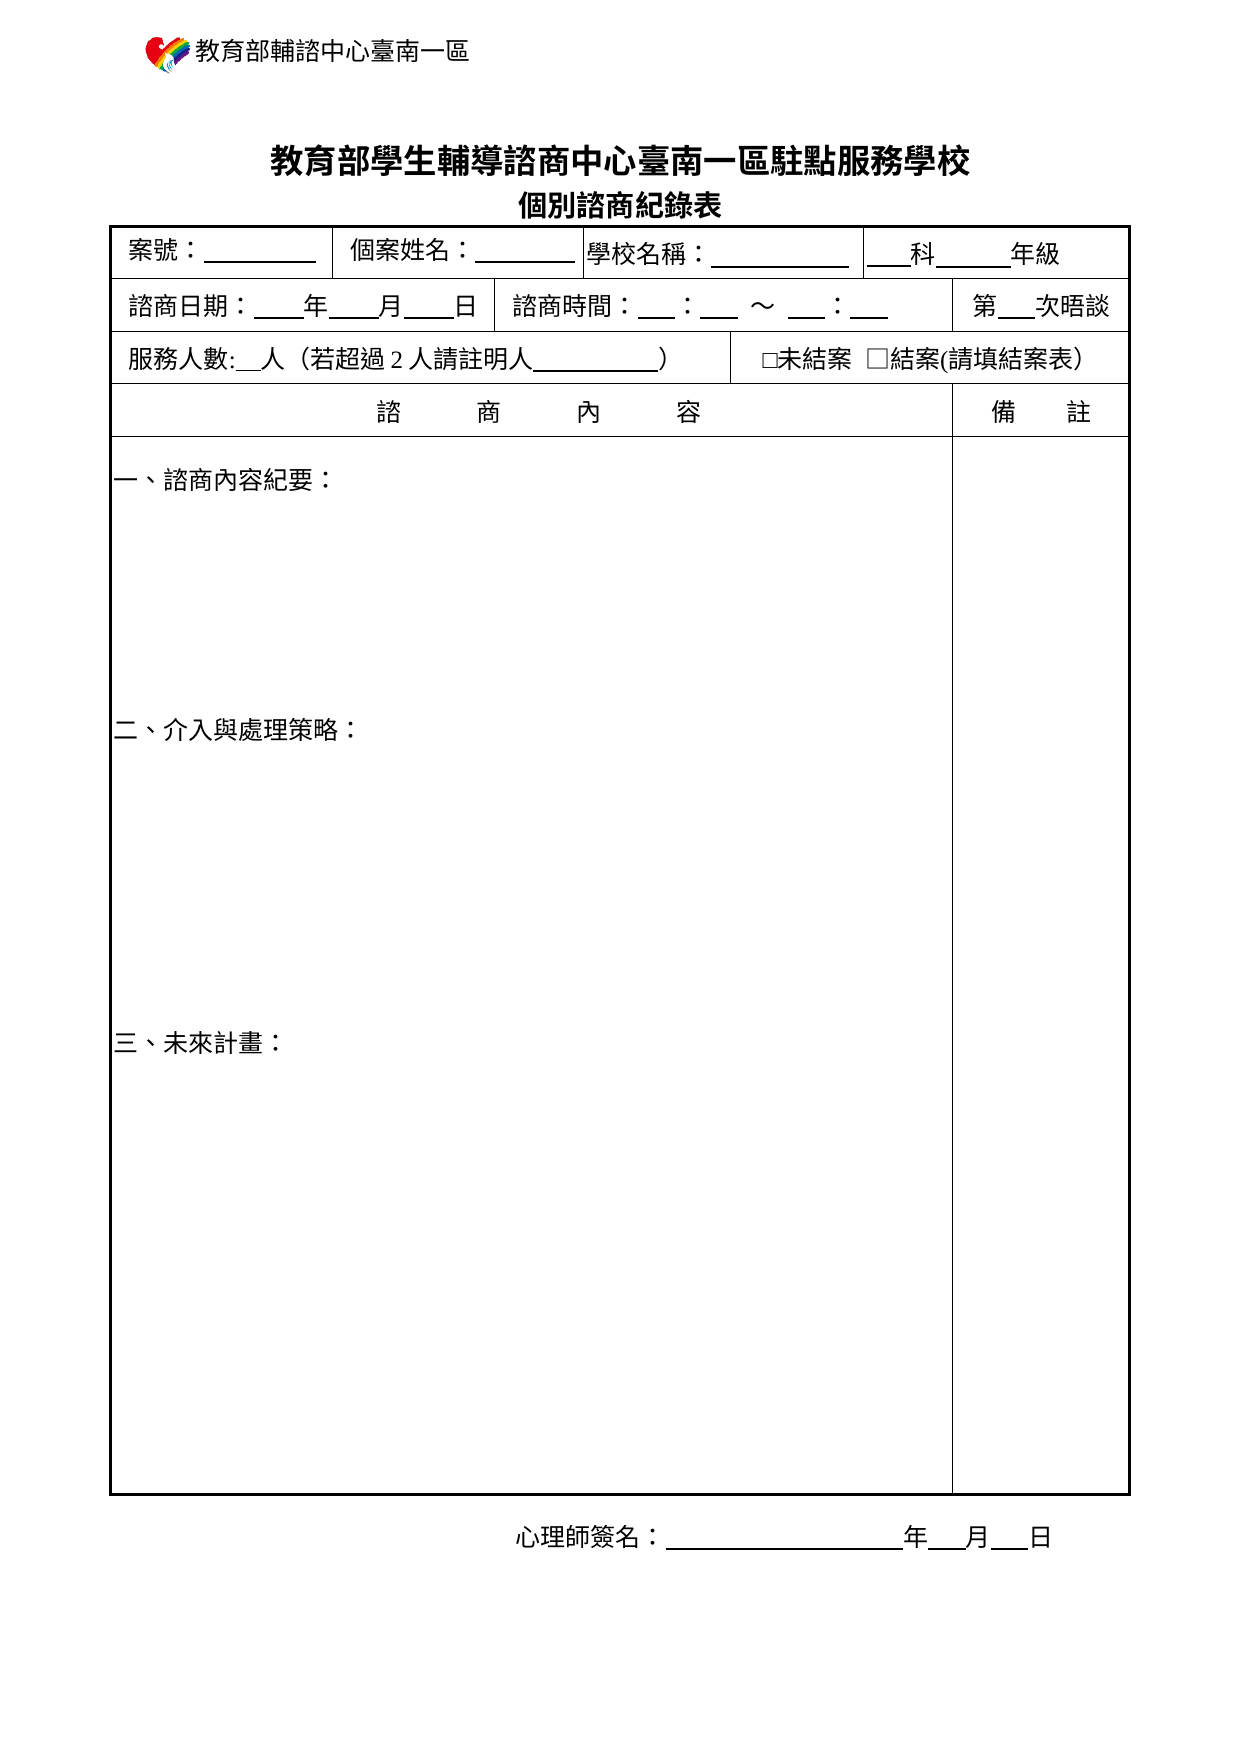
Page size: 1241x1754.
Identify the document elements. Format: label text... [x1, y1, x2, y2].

text 心理師簽名： 年 月 日 [187, 1517, 1053, 1553]
table_cell 第 次晤談 [953, 279, 1128, 331]
table_cell 諮 商 內 容 [112, 384, 952, 436]
table_cell 備 註 [953, 384, 1128, 436]
table_cell 服務人數: 人（若超過2人請註明人 ） [112, 332, 730, 383]
table_header 科 年級 [864, 228, 1128, 278]
table_cell 諮商時間： ： ～ ： [495, 279, 952, 331]
table_header 個案姓名： [333, 228, 583, 278]
table_header 案號： [112, 228, 332, 278]
table_cell 諮商日期： 年 月 日 [112, 279, 494, 331]
table_cell 一、諮商內容紀要： 二、介入與處理策略： 三、未來計畫： [112, 437, 952, 1493]
table_cell [953, 437, 1128, 1493]
text 教育部學生輔導諮商中心臺南一區駐點服務學校 [187, 134, 1053, 183]
table_cell □未結案 □結案(請填結案表） [731, 332, 1128, 383]
text 個別諮商紀錄表 [187, 183, 1053, 225]
table_header 學校名稱： [584, 228, 863, 278]
